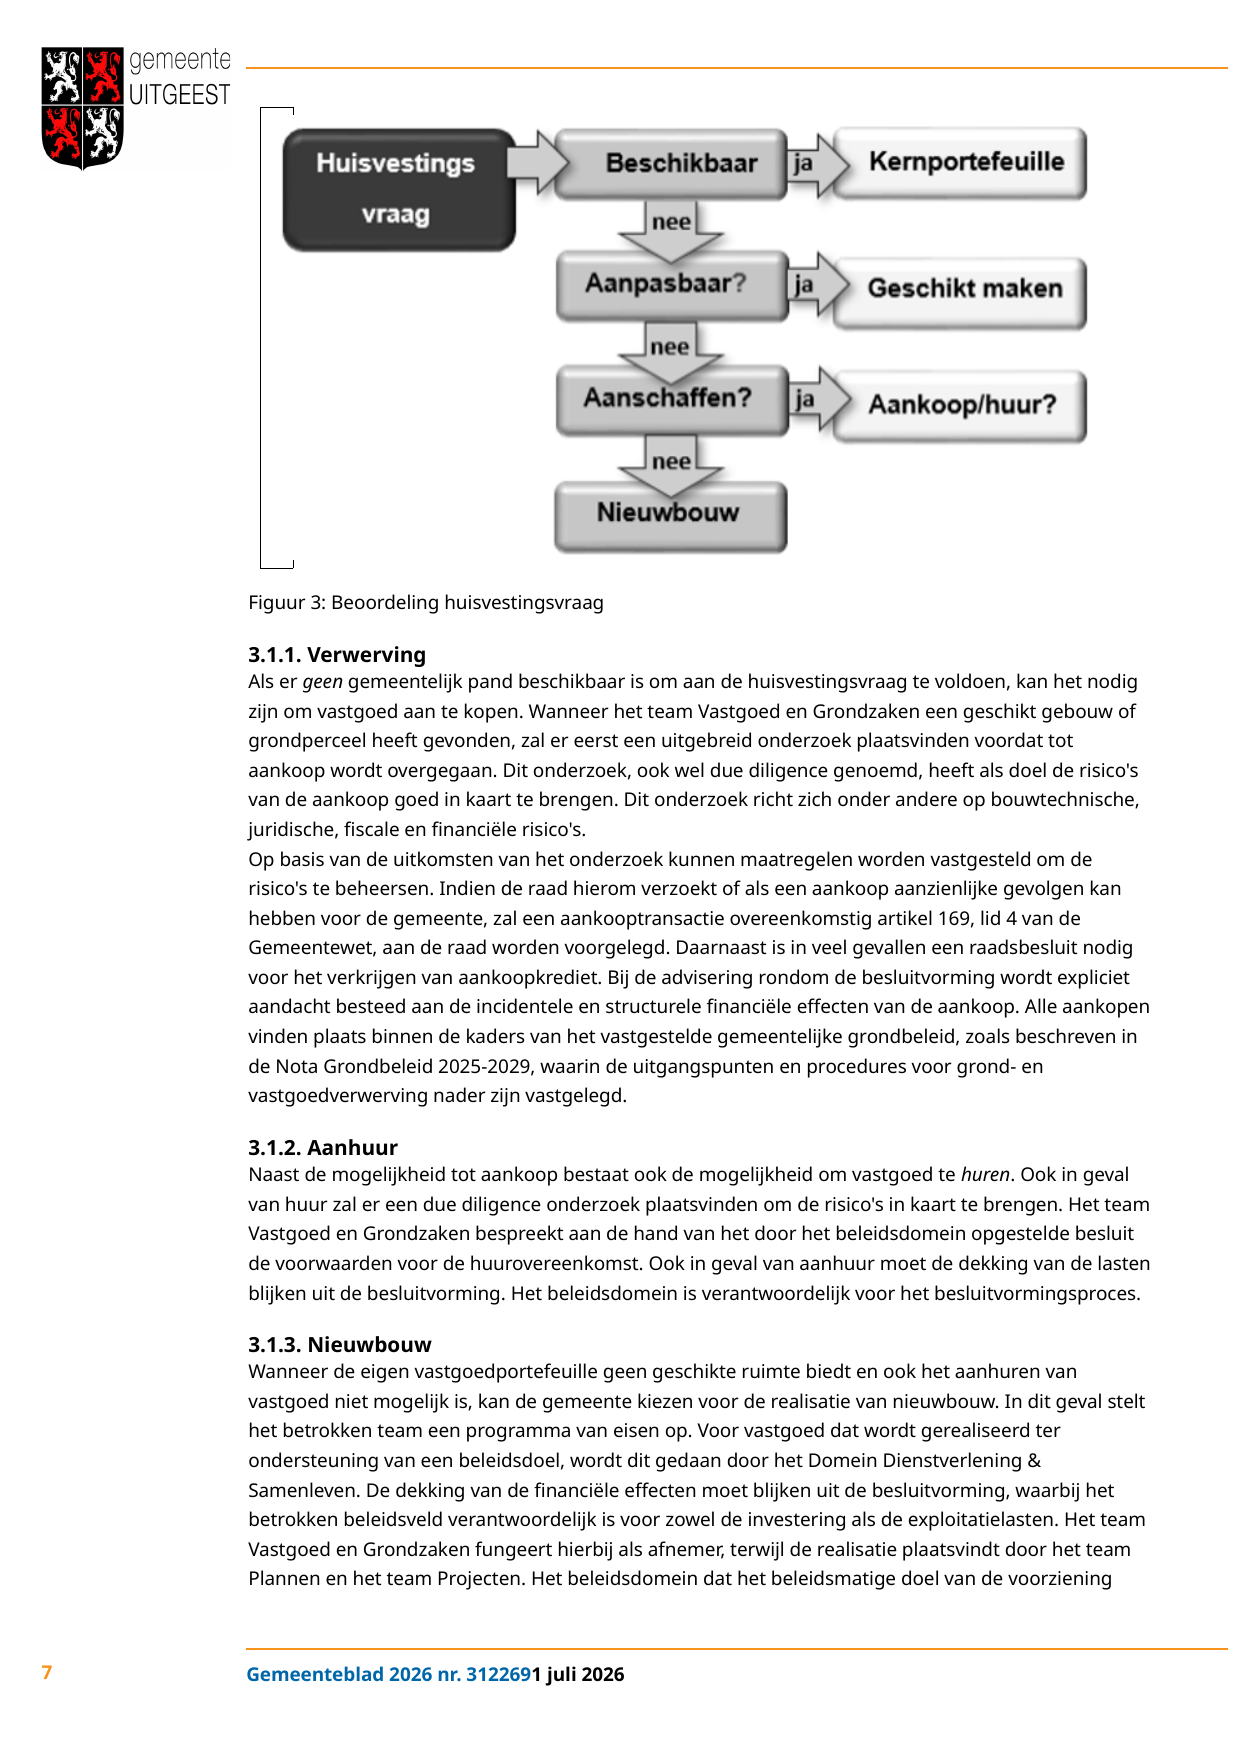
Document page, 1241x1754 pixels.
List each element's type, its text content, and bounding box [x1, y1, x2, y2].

text Figuur 3: Beoordeling huisvestingsvraag [248, 589, 1152, 615]
text Naast de mogelijkheid tot aankoop bestaat ook de mogelijkheid om vastgoed te huren. Ook in geval van huur zal er een due diligence onderzoek plaatsvinden om de risico's in kaart te brengen. Het team Vastgoed en Grondzaken bespreekt aan de hand van het door het beleidsdomein opgestelde besluit de voorwaarden voor de huurovereenkomst. Ook in geval van aanhuur moet de dekking van de lasten blijken uit de besluitvorming. Het beleidsdomein is verantwoordelijk voor het besluitvormingsproces. [248, 1161, 1152, 1305]
text Als er geen gemeentelijk pand beschikbaar is om aan de huisvestingsvraag te voldoen, kan het nodig zijn om vastgoed aan te kopen. Wanneer het team Vastgoed en Grondzaken een geschikt gebouw of grondperceel heeft gevonden, zal er eerst een uitgebreid onderzoek plaatsvinden voordat tot aankoop wordt overgegaan. Dit onderzoek, ook wel due diligence genoemd, heeft als doel de risico's van de aankoop goed in kaart te brengen. Dit onderzoek richt zich onder andere op bouwtechnische, juridische, fiscale en financiële risico's. [248, 668, 1152, 842]
text 3.1.1. Verwerving [248, 640, 1152, 668]
picture [41, 47, 231, 172]
picture [268, 115, 1096, 560]
text Wanneer de eigen vastgoedportefeuille geen geschikte ruimte biedt en ook het aanhuren van vastgoed niet mogelijk is, kan de gemeente kiezen voor de realisatie van nieuwbouw. In dit geval stelt het betrokken team een programma van eisen op. Voor vastgoed dat wordt gerealiseerd ter ondersteuning van een beleidsdoel, wordt dit gedaan door het Domein Dienstverlening & Samenleven. De dekking van de financiële effecten moet blijken uit de besluitvorming, waarbij het betrokken beleidsveld verantwoordelijk is voor zowel de investering als de exploitatielasten. Het team Vastgoed en Grondzaken fungeert hierbij als afnemer, terwijl de realisatie plaatsvindt door het team Plannen en het team Projecten. Het beleidsdomein dat het beleidsmatige doel van de voorziening [248, 1358, 1152, 1591]
text 3.1.3. Nieuwbouw [248, 1330, 1152, 1358]
text Op basis van de uitkomsten van het onderzoek kunnen maatregelen worden vastgesteld om de risico's te beheersen. Indien de raad hierom verzoekt of als een aankoop aanzienlijke gevolgen kan hebben voor de gemeente, zal een aankooptransactie overeenkomstig artikel 169, lid 4 van de Gemeentewet, aan de raad worden voorgelegd. Daarnaast is in veel gevallen een raadsbesluit nodig voor het verkrijgen van aankoopkrediet. Bij de advisering rondom de besluitvorming wordt expliciet aandacht besteed aan de incidentele en structurele financiële effecten van de aankoop. Alle aankopen vinden plaats binnen de kaders van het vastgestelde gemeentelijke grondbeleid, zoals beschreven in de Nota Grondbeleid 2025-2029, waarin de uitgangspunten en procedures voor grond- en vastgoedverwerving nader zijn vastgelegd. [248, 846, 1152, 1108]
text 3.1.2. Aanhuur [248, 1133, 1152, 1161]
